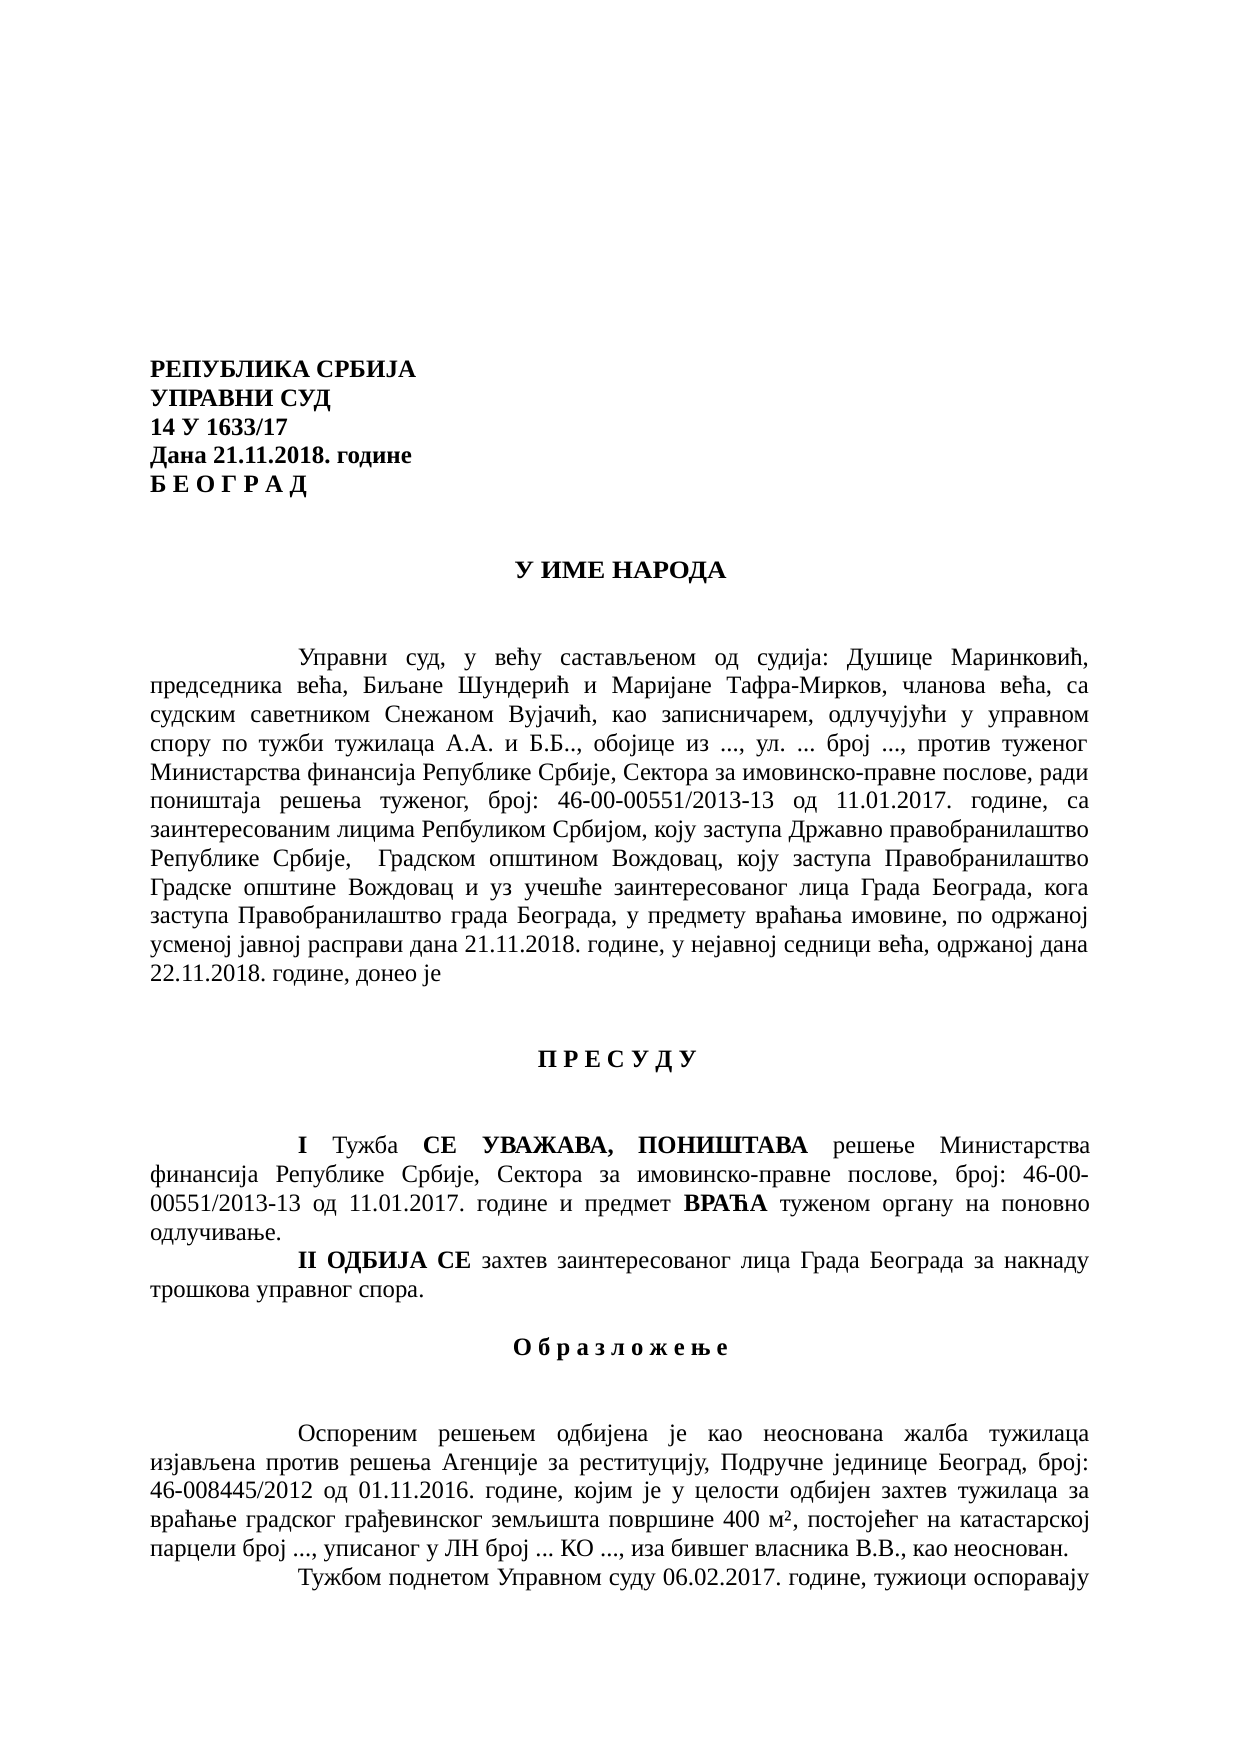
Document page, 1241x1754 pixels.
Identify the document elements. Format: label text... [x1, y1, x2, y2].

text РЕПУБЛИКА СРБИЈА [150, 148, 1090, 383]
text II ОДБИЈА СЕ захтев заинтересованог лица Града Београда за накнаду трошкова управног спора. [150, 1245, 1090, 1303]
text П Р Е С У Д У [150, 1044, 1090, 1073]
text УПРАВНИ СУД [150, 383, 1090, 412]
text О б р а з л о ж е њ е [150, 1332, 1090, 1360]
text 14 У 1633/17 [150, 412, 1090, 440]
text Б Е О Г Р А Д [150, 469, 1090, 498]
text У ИМЕ НАРОДА [150, 555, 1090, 584]
text Дана 21.11.2018. године [150, 440, 1090, 469]
text Управни суд, у већу састављеном од судија: Душице Маринковић, председника већа, Биљане Шундерић и Маријане Тафра-Мирков, чланова већа, са судским саветником Снежаном Вујачић, као записничарем, одлучујући у управном спору по тужби тужилаца A.A. и Б.Б.., обојице из ..., ул. ... број ..., против туженог Министарства финансија Републике Србије, Сектора за имовинско-правне послове, ради поништаја решења туженог, број: 46-00-00551/2013-13 од 11.01.2017. године, са заинтересованим лицима Репбуликом Србијом, коју заступа Државно правобранилаштво Републике Србије, Градском општином Вождовац, коју заступа Правобранилаштво Градске општине Вождовац и уз учешће заинтересованог лица Града Београда, кога заступа Правобранилаштво града Београда, у предмету враћања имовине, по одржаној усменој јавној расправи дана 21.11.2018. године, у нејавној седници већа, одржаној дана 22.11.2018. године, донео је [150, 642, 1090, 987]
text Тужбом поднетом Управном суду 06.02.2017. године, тужиоци оспоравају [150, 1562, 1090, 1590]
text I Тужба СЕ УВАЖАВА, ПОНИШТАВА решење Министарства финансија Републике Србије, Сектора за имовинско-правне послове, број: 46-00-00551/2013-13 од 11.01.2017. године и предмет ВРАЋА туженом органу на поновно одлучивање. [150, 1130, 1090, 1245]
text Оспореним решењем одбијена је као неоснована жалба тужилаца изјављена против решења Агенције за реституцију, Подручне јединице Београд, број: 46-008445/2012 од 01.11.2016. године, којим је у целости одбијен захтев тужилаца за враћање градског грађевинског земљишта површине 400 м², постојећег на катастарској парцели број ..., уписаног у ЛН број ... КО ..., иза бившег власника В.В., као неоснован. [150, 1418, 1090, 1562]
